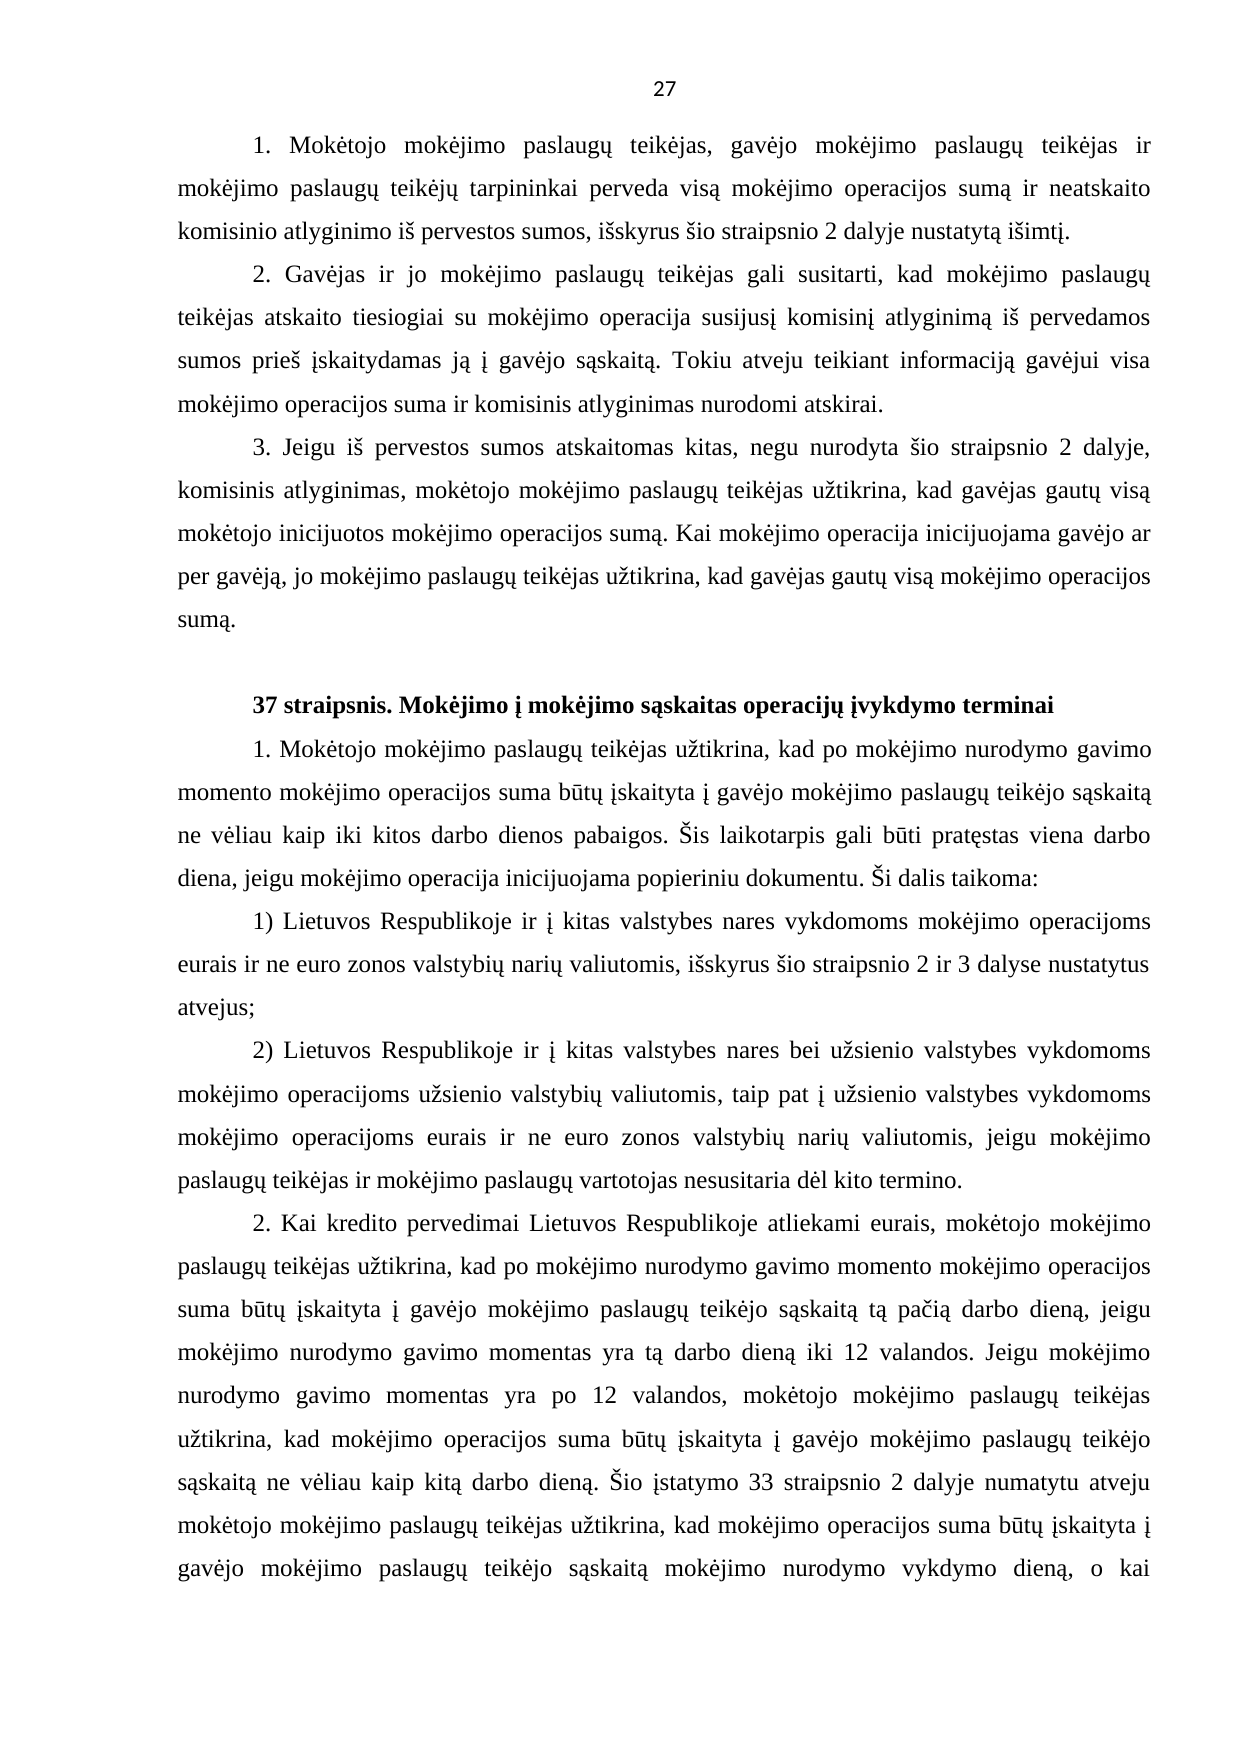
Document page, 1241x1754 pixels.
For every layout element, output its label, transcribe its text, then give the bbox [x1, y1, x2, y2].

text 3. Jeigu iš pervestos sumos atskaitomas kitas, negu nurodyta šio straipsnio 2 dalyje, komisinis atlyginimas, mokėtojo mokėjimo paslaugų teikėjas užtikrina, kad gavėjas gautų visą mokėtojo inicijuotos mokėjimo operacijos sumą. Kai mokėjimo operacija inicijuojama gavėjo ar per gavėją, jo mokėjimo paslaugų teikėjas užtikrina, kad gavėjas gautų visą mokėjimo operacijos sumą. [177, 432, 1152, 633]
text 1. Mokėtojo mokėjimo paslaugų teikėjas užtikrina, kad po mokėjimo nurodymo gavimo momento mokėjimo operacijos suma būtų įskaityta į gavėjo mokėjimo paslaugų teikėjo sąskaitą ne vėliau kaip iki kitos darbo dienos pabaigos. Šis laikotarpis gali būti pratęstas viena darbo diena, jeigu mokėjimo operacija inicijuojama popieriniu dokumentu. Ši dalis taikoma: [177, 734, 1152, 892]
text 1. Mokėtojo mokėjimo paslaugų teikėjas, gavėjo mokėjimo paslaugų teikėjas ir mokėjimo paslaugų teikėjų tarpininkai perveda visą mokėjimo operacijos sumą ir neatskaito komisinio atlyginimo iš pervestos sumos, išskyrus šio straipsnio 2 dalyje nustatytą išimtį. [177, 130, 1152, 245]
text 1) Lietuvos Respublikoje ir į kitas valstybes nares vykdomoms mokėjimo operacijoms eurais ir ne euro zonos valstybių narių valiutomis, išskyrus šio straipsnio 2 ir 3 dalyse nustatytus atvejus; [177, 906, 1152, 1021]
text 2. Gavėjas ir jo mokėjimo paslaugų teikėjas gali susitarti, kad mokėjimo paslaugų teikėjas atskaito tiesiogiai su mokėjimo operacija susijusį komisinį atlyginimą iš pervedamos sumos prieš įskaitydamas ją į gavėjo sąskaitą. Tokiu atveju teikiant informaciją gavėjui visa mokėjimo operacijos suma ir komisinis atlyginimas nurodomi atskirai. [177, 259, 1152, 417]
text 2. Kai kredito pervedimai Lietuvos Respublikoje atliekami eurais, mokėtojo mokėjimo paslaugų teikėjas užtikrina, kad po mokėjimo nurodymo gavimo momento mokėjimo operacijos suma būtų įskaityta į gavėjo mokėjimo paslaugų teikėjo sąskaitą tą pačią darbo dieną, jeigu mokėjimo nurodymo gavimo momentas yra tą darbo dieną iki 12 valandos. Jeigu mokėjimo nurodymo gavimo momentas yra po 12 valandos, mokėtojo mokėjimo paslaugų teikėjas užtikrina, kad mokėjimo operacijos suma būtų įskaityta į gavėjo mokėjimo paslaugų teikėjo sąskaitą ne vėliau kaip kitą darbo dieną. Šio įstatymo 33 straipsnio 2 dalyje numatytu atveju mokėtojo mokėjimo paslaugų teikėjas užtikrina, kad mokėjimo operacijos suma būtų įskaityta į gavėjo mokėjimo paslaugų teikėjo sąskaitą mokėjimo nurodymo vykdymo dieną, o kai [177, 1208, 1152, 1582]
text 37 straipsnis. Mokėjimo į mokėjimo sąskaitas operacijų įvykdymo terminai [177, 691, 1152, 719]
text 2) Lietuvos Respublikoje ir į kitas valstybes nares bei užsienio valstybes vykdomoms mokėjimo operacijoms užsienio valstybių valiutomis, taip pat į užsienio valstybes vykdomoms mokėjimo operacijoms eurais ir ne euro zonos valstybių narių valiutomis, jeigu mokėjimo paslaugų teikėjas ir mokėjimo paslaugų vartotojas nesusitaria dėl kito termino. [177, 1036, 1152, 1194]
